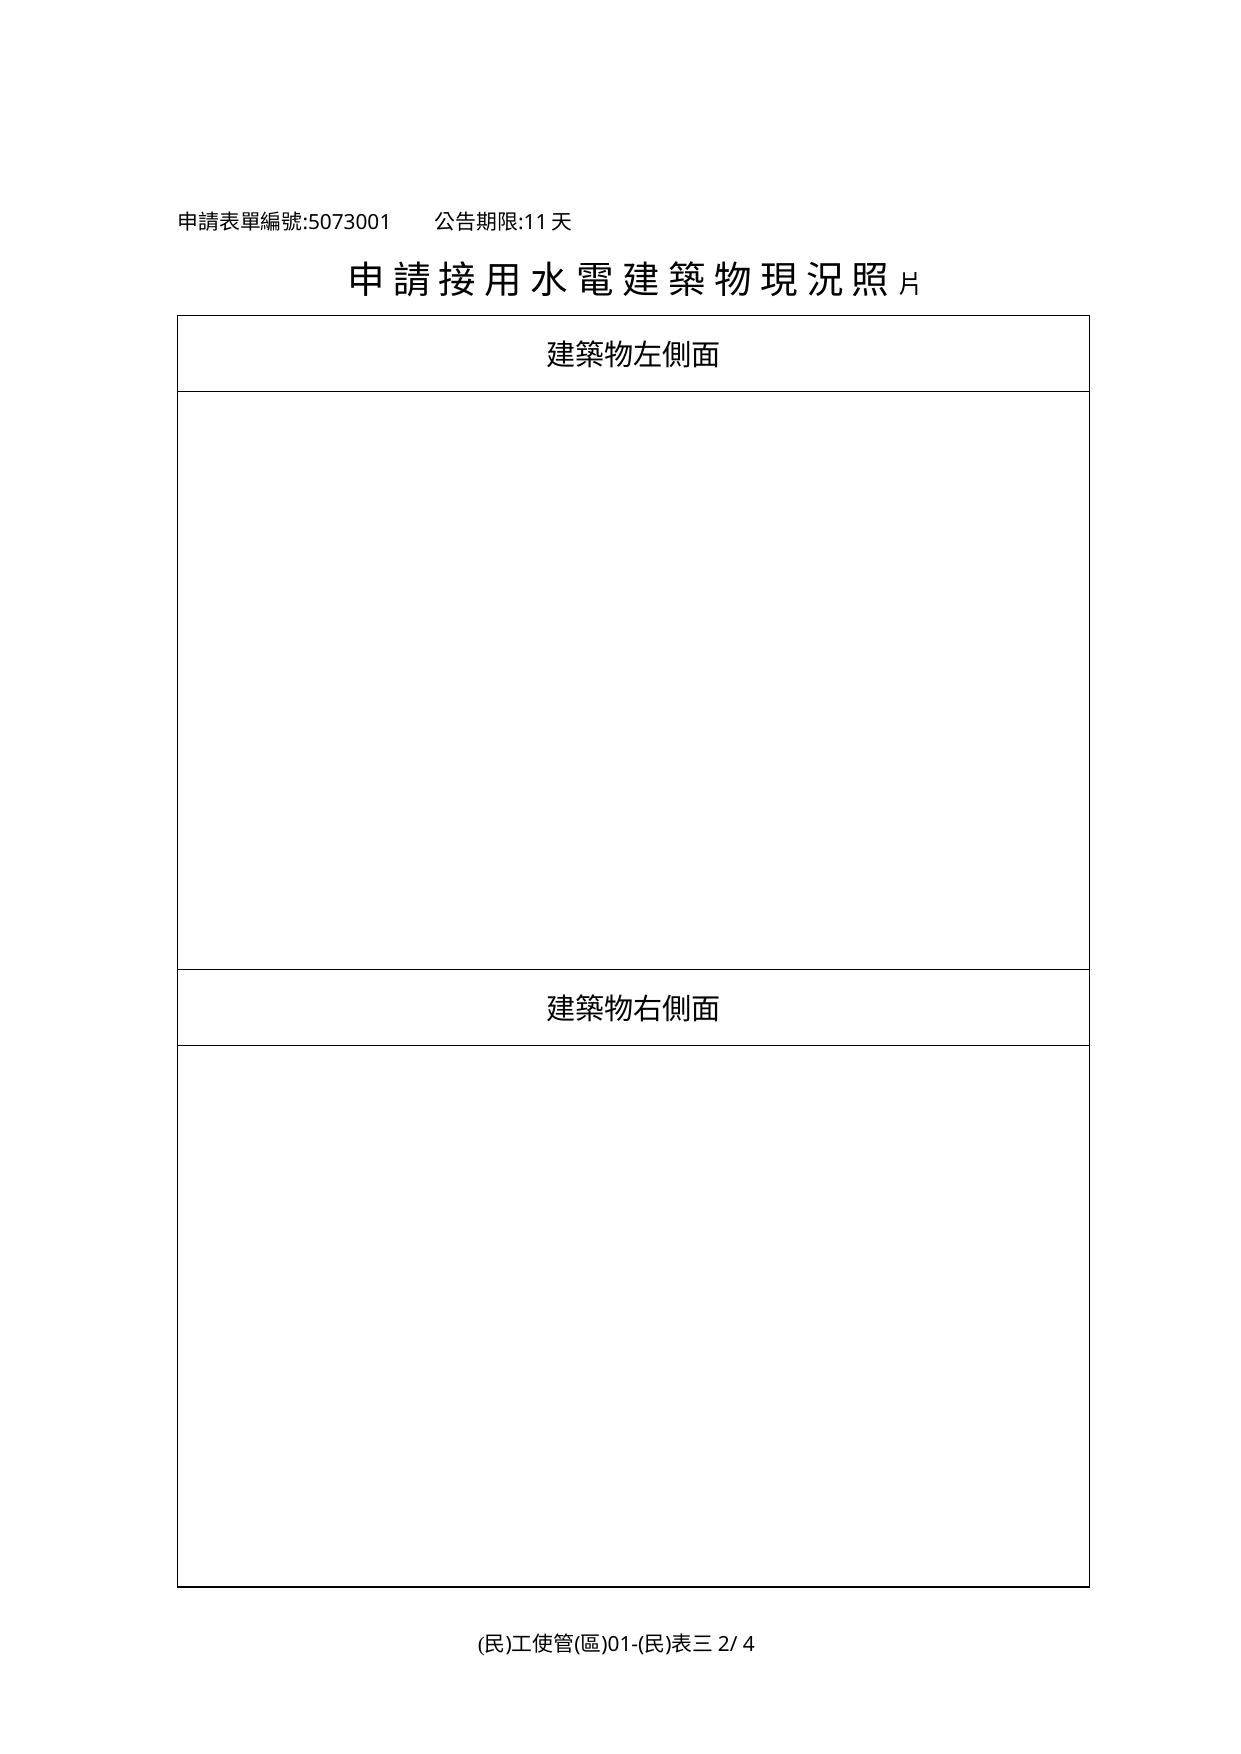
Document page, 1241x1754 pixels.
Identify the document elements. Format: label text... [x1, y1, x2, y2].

table_cell [178, 1046, 1089, 1586]
table_header 建築物左側面 [178, 316, 1089, 391]
text 申 請 接 用 水 電 建 築 物 現 況 照 片 [177, 239, 1092, 314]
table_cell 建築物右側面 [178, 970, 1089, 1044]
table_cell [178, 392, 1089, 968]
text 申請表單編號:5073001 公告期限:11天 [177, 202, 1092, 239]
